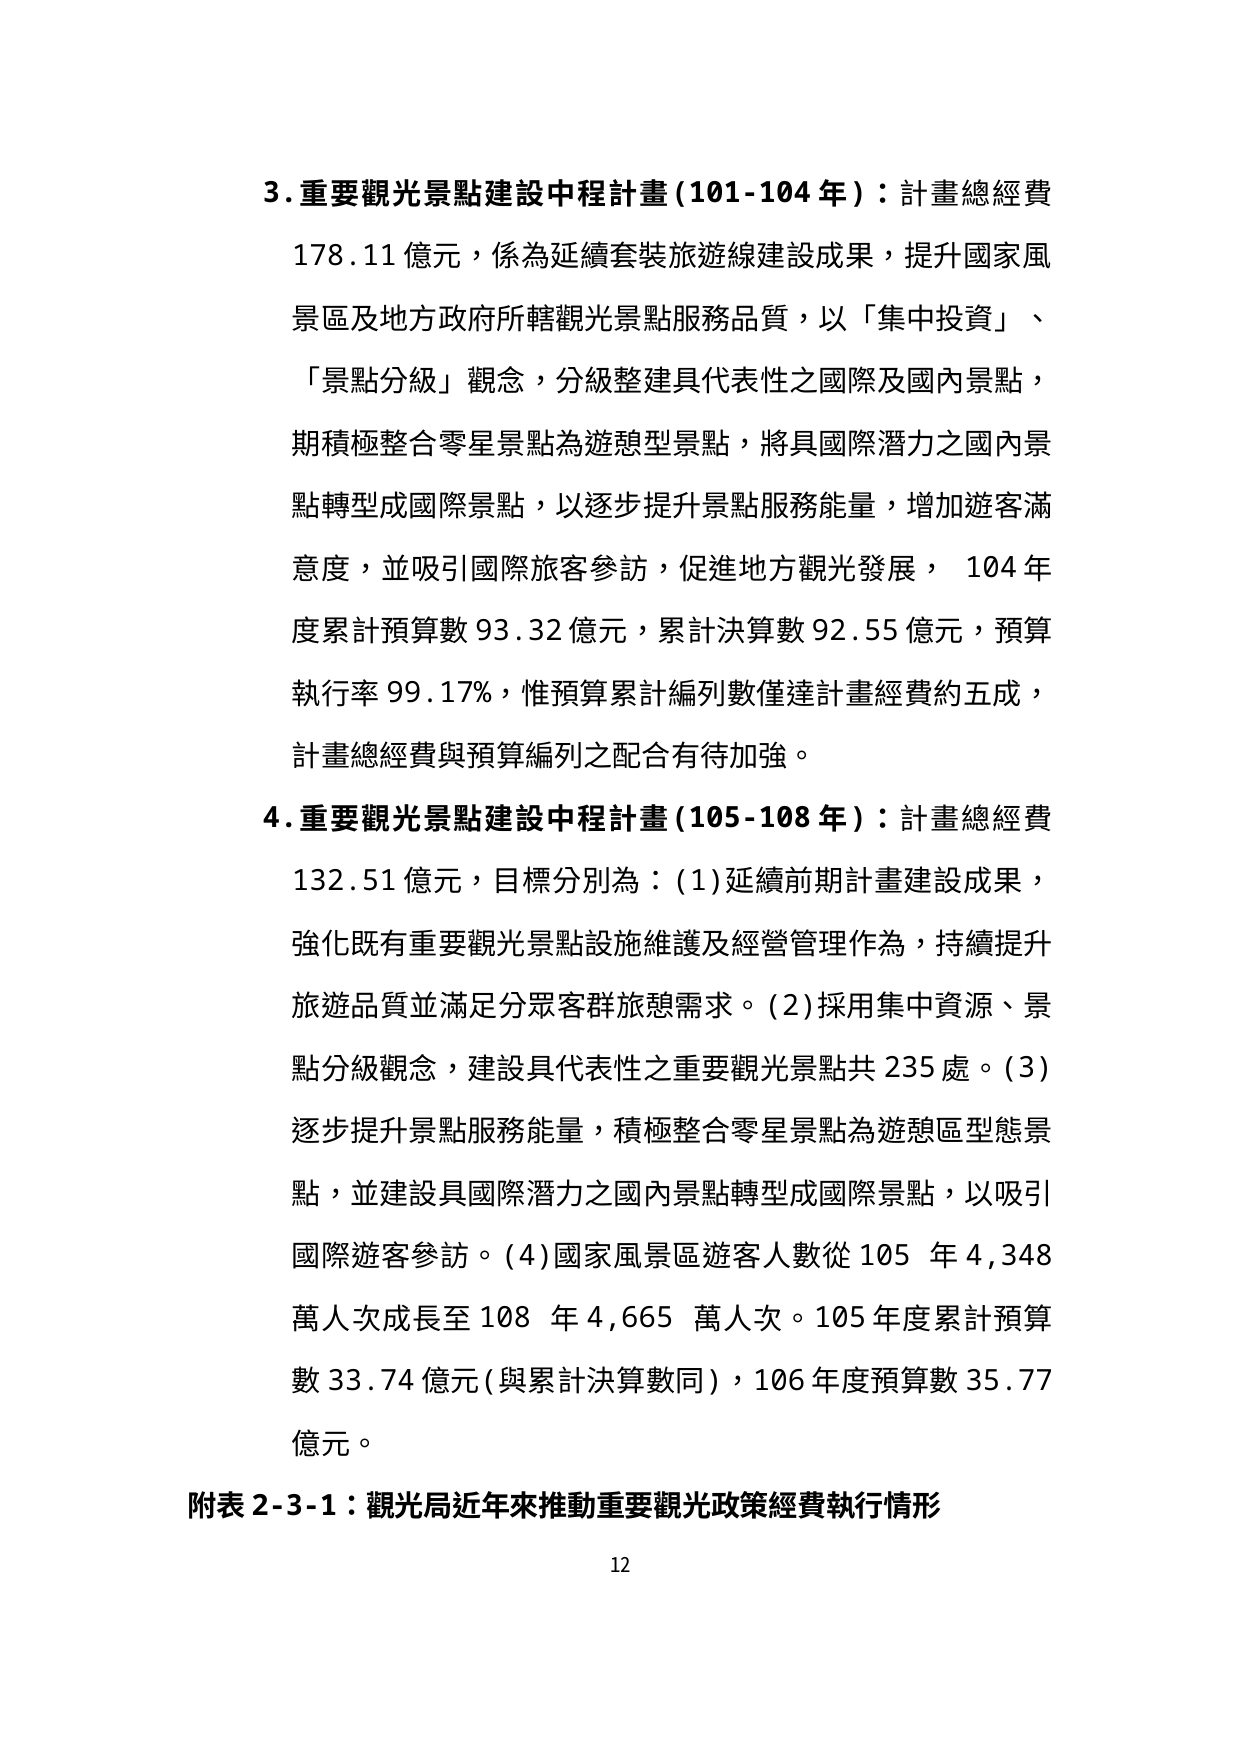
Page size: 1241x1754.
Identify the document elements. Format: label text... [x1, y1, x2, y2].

text 4.重要觀光景點建設中程計畫(105-108年)：計畫總經費132.51億元，目標分別為：(1)延續前期計畫建設成果，強化既有重要觀光景點設施維護及經營管理作為，持續提升旅遊品質並滿足分眾客群旅憩需求。(2)採用集中資源、景點分級觀念，建設具代表性之重要觀光景點共235處。(3)逐步提升景點服務能量，積極整合零星景點為遊憩區型態景點，並建設具國際潛力之國內景點轉型成國際景點，以吸引國際遊客參訪。(4)國家風景區遊客人數從105 年4,348 萬人次成長至108 年4,665 萬人次。105年度累計預算數33.74億元(與累計決算數同)，106年度預算數35.77億元。 [262, 775, 1053, 1462]
text 3.重要觀光景點建設中程計畫(101-104年)：計畫總經費178.11億元，係為延續套裝旅遊線建設成果，提升國家風景區及地方政府所轄觀光景點服務品質，以「集中投資」、「景點分級」觀念，分級整建具代表性之國際及國內景點，期積極整合零星景點為遊憩型景點，將具國際潛力之國內景點轉型成國際景點，以逐步提升景點服務能量，增加遊客滿意度，並吸引國際旅客參訪，促進地方觀光發展， 104年度累計預算數93.32億元，累計決算數92.55億元，預算執行率99.17%，惟預算累計編列數僅達計畫經費約五成，計畫總經費與預算編列之配合有待加強。 [262, 150, 1053, 775]
text 附表2-3-1：觀光局近年來推動重要觀光政策經費執行情形 [187, 1462, 1090, 1525]
